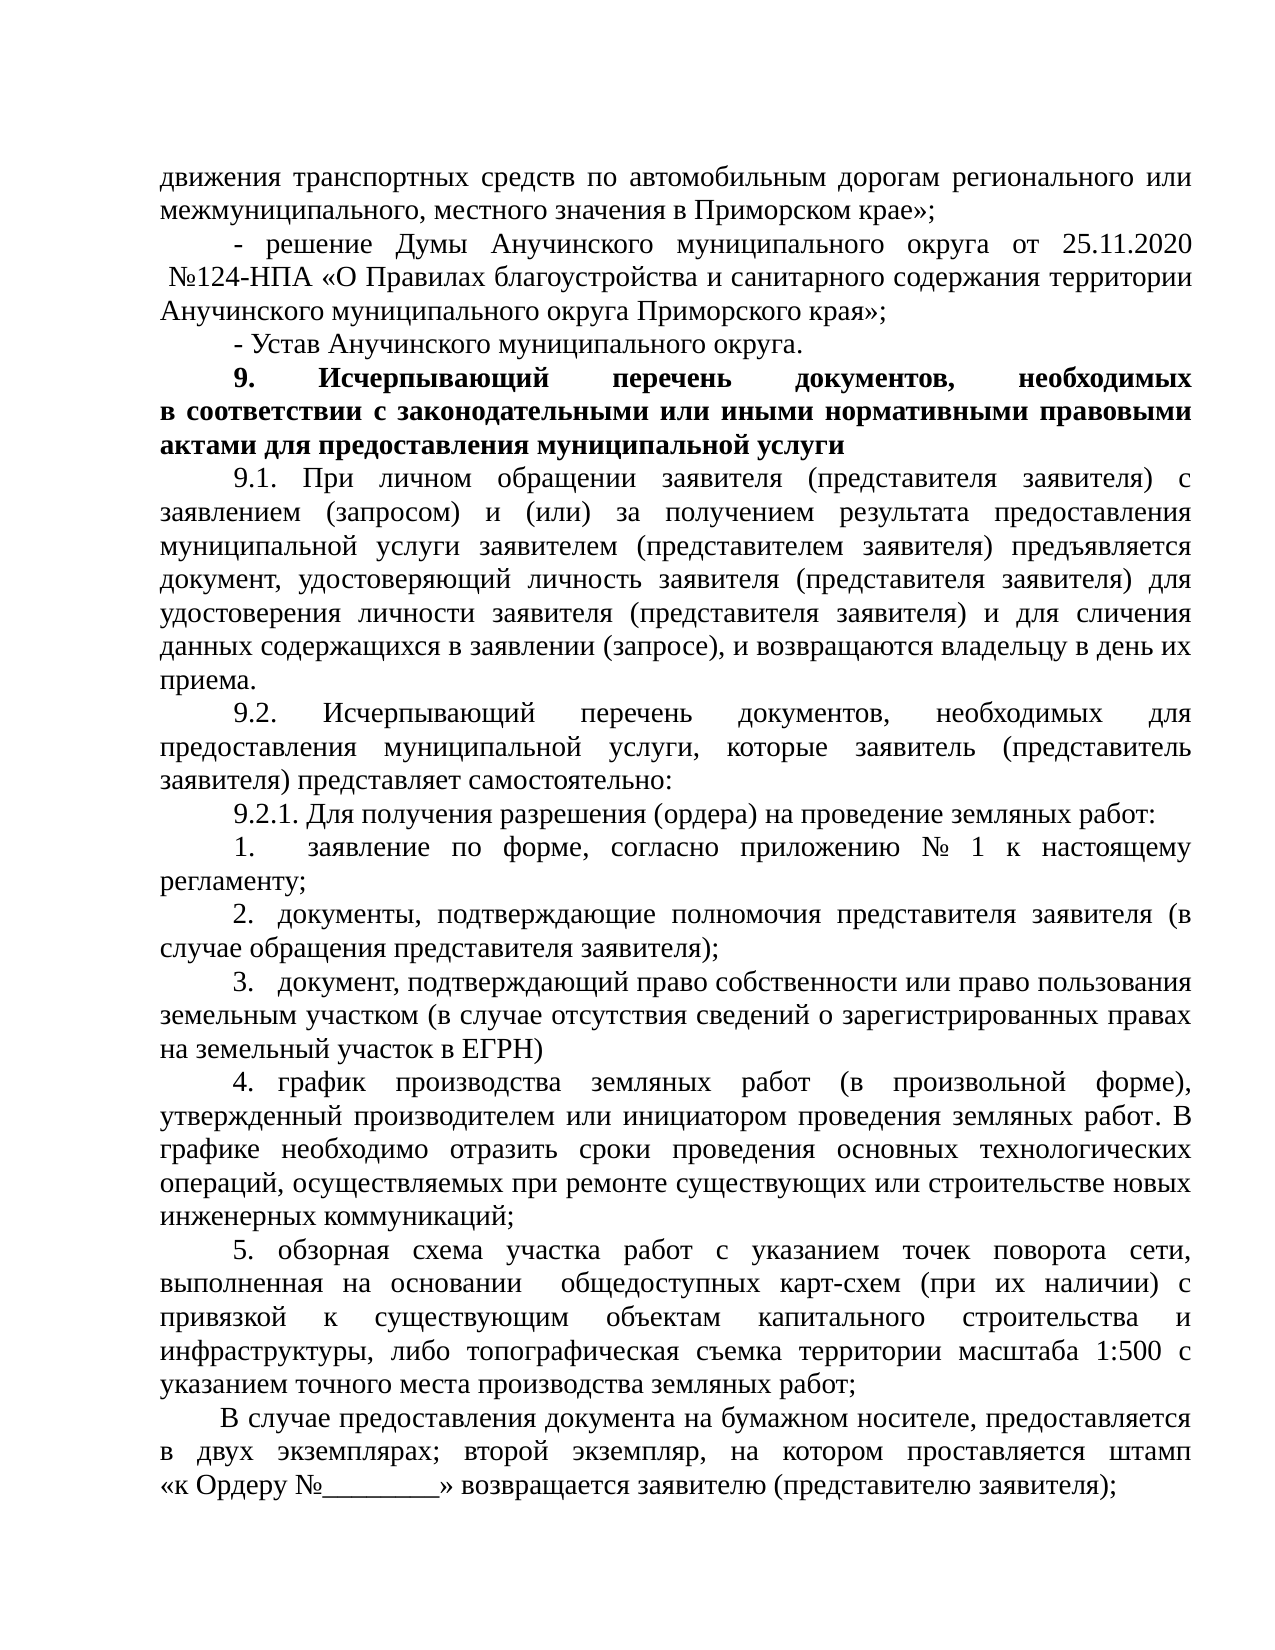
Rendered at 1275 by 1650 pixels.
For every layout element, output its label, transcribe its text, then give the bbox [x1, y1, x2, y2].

list график производства земляных работ (в произвольной форме), утвержденный производителем или инициатором проведения земляных работ. В графике необходимо отразить сроки проведения основных технологических операций, осуществляемых при ремонте существующих или строительстве новых инженерных коммуникаций; [159, 1064, 1192, 1232]
text 9. Исчерпывающий перечень документов, необходимых в соответствии с законодательными или иными нормативными правовыми актами для предоставления муниципальной услуги [159, 360, 1192, 461]
list обзорная схема участка работ с указанием точек поворота сети, выполненная на основании общедоступных карт-схем (при их наличии) с привязкой к существующим объектам капитального строительства и инфраструктуры, либо топографическая съемка территории масштаба 1:500 с указанием точного места производства земляных работ; [159, 1232, 1192, 1400]
text - Устав Анучинского муниципального округа. [159, 326, 1192, 360]
list документы, подтверждающие полномочия представителя заявителя (в случае обращения представителя заявителя); [159, 897, 1192, 964]
list документ, подтверждающий право собственности или право пользования земельным участком (в случае отсутствия сведений о зарегистрированных правах на земельный участок в ЕГРН) [159, 964, 1192, 1064]
list заявление по форме, согласно приложению № 1 к настоящему регламенту; [159, 829, 1192, 897]
text 9.2. Исчерпывающий перечень документов, необходимых для предоставления муниципальной услуги, которые заявитель (представитель заявителя) представляет самостоятельно: [159, 695, 1192, 796]
text - решение Думы Анучинского муниципального округа от 25.11.2020 №124-НПА «О Правилах благоустройства и санитарного содержания территории Анучинского муниципального округа Приморского края»; [159, 226, 1192, 326]
list В случае предоставления документа на бумажном носителе, предоставляется в двух экземплярах; второй экземпляр, на котором проставляется штамп «к Ордеру №________» возвращается заявителю (представителю заявителя); [159, 1400, 1192, 1500]
text 9.2.1. Для получения разрешения (ордера) на проведение земляных работ: [159, 796, 1192, 829]
text движения транспортных средств по автомобильным дорогам регионального или межмуниципального, местного значения в Приморском крае»; [159, 159, 1192, 226]
text 9.1. При личном обращении заявителя (представителя заявителя) с заявлением (запросом) и (или) за получением результата предоставления муниципальной услуги заявителем (представителем заявителя) предъявляется документ, удостоверяющий личность заявителя (представителя заявителя) для удостоверения личности заявителя (представителя заявителя) и для сличения данных содержащихся в заявлении (запросе), и возвращаются владельцу в день их приема. [159, 461, 1192, 695]
